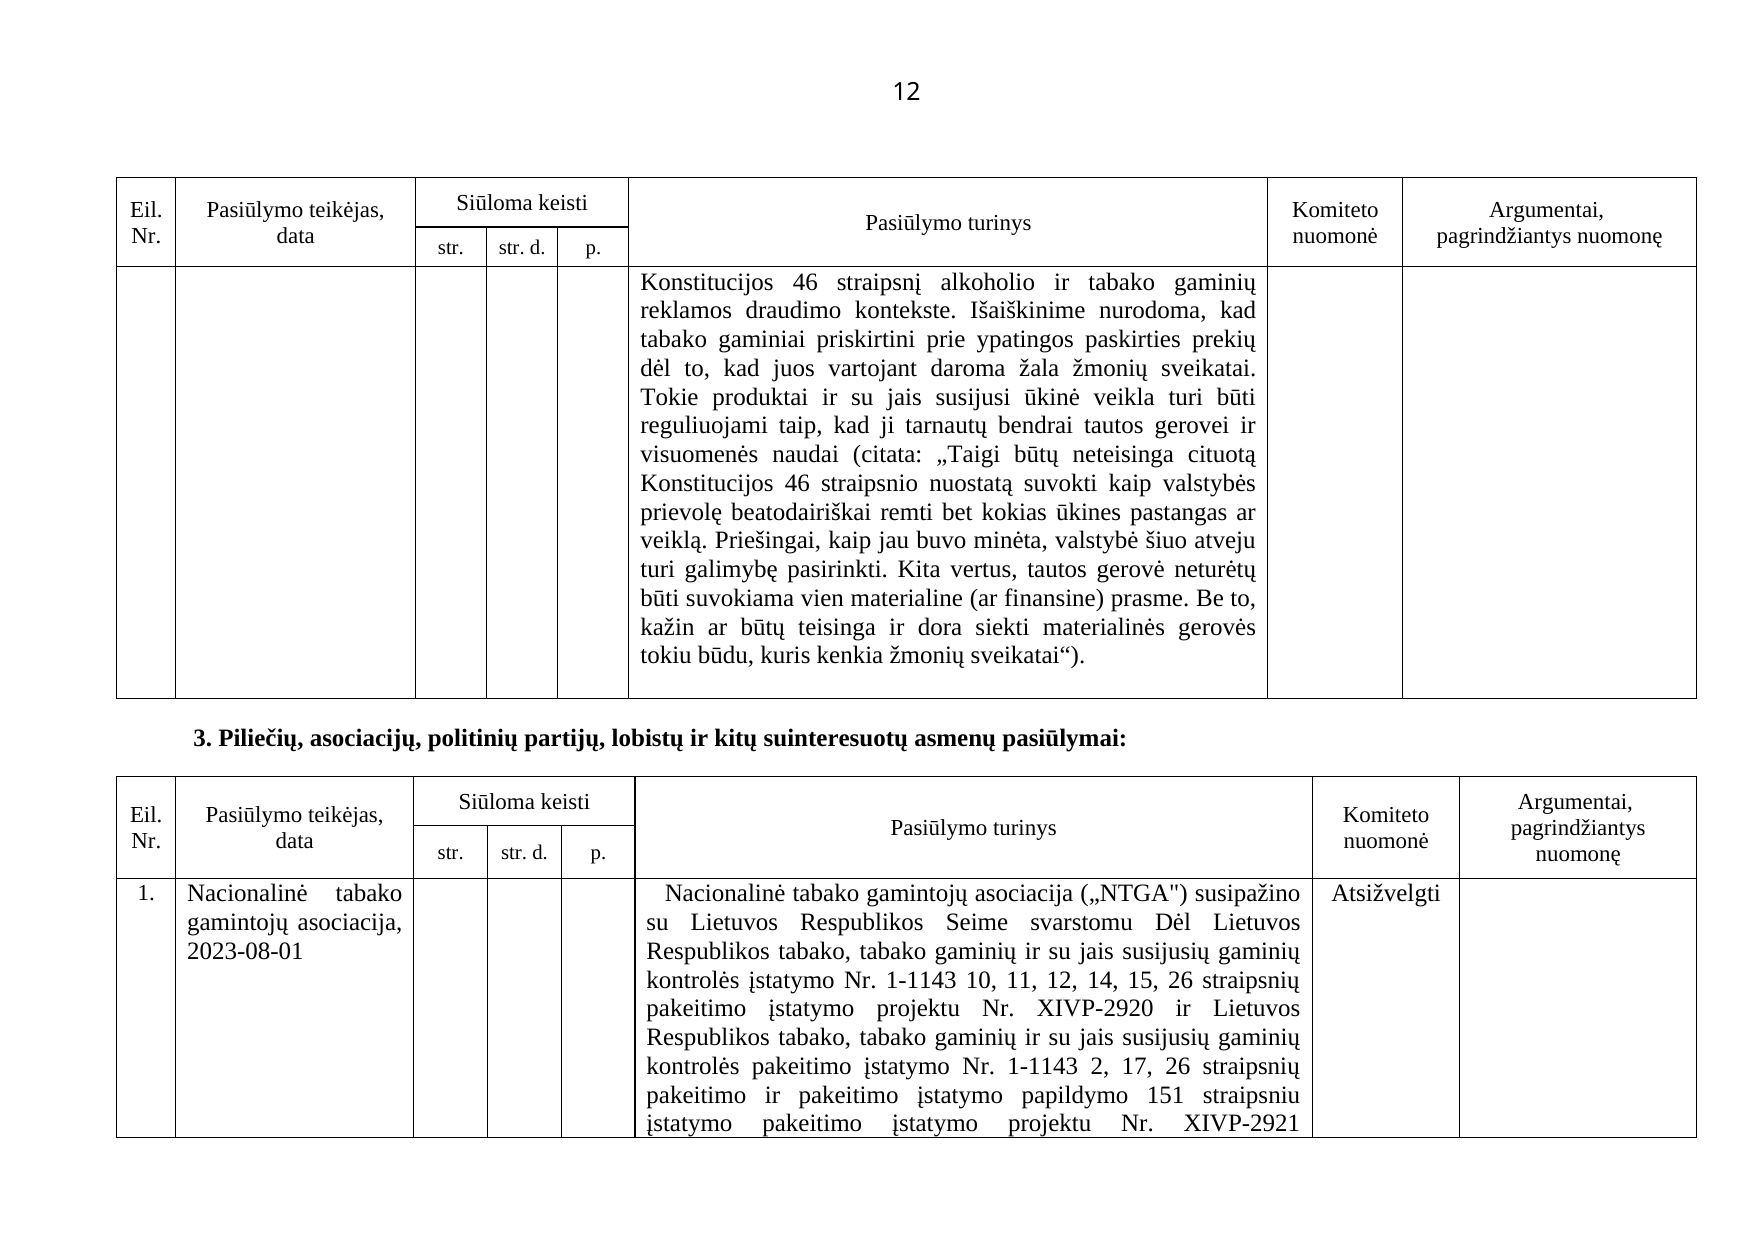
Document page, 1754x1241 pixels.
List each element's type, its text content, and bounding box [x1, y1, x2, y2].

table_cell str. d. [488, 826, 561, 877]
table_cell str. [414, 826, 487, 877]
table_cell [117, 267, 175, 698]
table_cell [562, 879, 634, 1137]
table_cell Konstitucijos 46 straipsnį alkoholio ir tabako gaminių reklamos draudimo kontekste. Išaiškinime nurodoma, kad tabako gaminiai priskirtini prie ypatingos paskirties prekių dėl to, kad juos vartojant daroma žala žmonių sveikatai. Tokie produktai ir su jais susijusi ūkinė veikla turi būti reguliuojami taip, kad ji tarnautų bendrai tautos gerovei ir visuomenės naudai (citata: „Taigi būtų neteisinga cituotą Konstitucijos 46 straipsnio nuostatą suvokti kaip valstybės prievolę beatodairiškai remti bet kokias ūkines pastangas ar veiklą. Priešingai, kaip jau buvo minėta, valstybė šiuo atveju turi galimybę pasirinkti. Kita vertus, tautos gerovė neturėtų būti suvokiama vien materialine (ar finansine) prasme. Be to, kažin ar būtų teisinga ir dora siekti materialinės gerovės tokiu būdu, kuris kenkia žmonių sveikatai“). [629, 267, 1267, 698]
table_cell [416, 267, 486, 698]
table_header Argumentai, pagrindžiantys nuomonę [1403, 178, 1696, 266]
table_header Siūloma keisti [416, 178, 628, 226]
table_cell [176, 267, 415, 698]
table_header Komiteto nuomonė [1268, 178, 1402, 266]
table_header Pasiūlymo turinys [629, 178, 1267, 266]
table_cell [1460, 879, 1696, 1137]
subtitle 3. Piliečių, asociacijų, politinių partijų, lobistų ir kitų suinteresuotų asmenų pasiūlymai: [118, 723, 1695, 752]
table_cell [488, 879, 561, 1137]
table_cell Nacionalinė tabako gamintojų asociacija, 2023-08-01 [176, 879, 413, 1137]
table_cell str. [416, 228, 486, 266]
table_header Argumentai, pagrindžiantys nuomonę [1460, 777, 1696, 877]
table_cell [1403, 267, 1696, 698]
table_header Pasiūlymo turinys [636, 777, 1312, 877]
table_cell str. d. [487, 228, 557, 266]
table_header Pasiūlymo teikėjas, data [176, 178, 415, 266]
table_cell p. [558, 228, 628, 266]
table_cell [558, 267, 628, 698]
table_header Eil. Nr. [117, 777, 175, 877]
table_cell Atsižvelgti [1313, 879, 1459, 1137]
table_cell [1268, 267, 1402, 698]
table_header Pasiūlymo teikėjas, data [176, 777, 413, 877]
table_cell p. [562, 826, 634, 877]
table_cell 1. [117, 879, 175, 1137]
table_cell [487, 267, 557, 698]
table_cell Nacionalinė tabako gamintojų asociacija („NTGA") susipažino su Lietuvos Respublikos Seime svarstomu Dėl Lietuvos Respublikos tabako, tabako gaminių ir su jais susijusių gaminių kontrolės įstatymo Nr. 1-1143 10, 11, 12, 14, 15, 26 straipsnių pakeitimo įstatymo projektu Nr. XIVP-2920 ir Lietuvos Respublikos tabako, tabako gaminių ir su jais susijusių gaminių kontrolės pakeitimo įstatymo Nr. 1-1143 2, 17, 26 straipsnių pakeitimo ir pakeitimo įstatymo papildymo 151 straipsniu įstatymo pakeitimo įstatymo projektu Nr. XIVP-2921 [636, 879, 1312, 1137]
table_header Siūloma keisti [414, 777, 634, 825]
table_cell [414, 879, 487, 1137]
table_header Komiteto nuomonė [1313, 777, 1459, 877]
table_header Eil. Nr. [117, 178, 175, 266]
